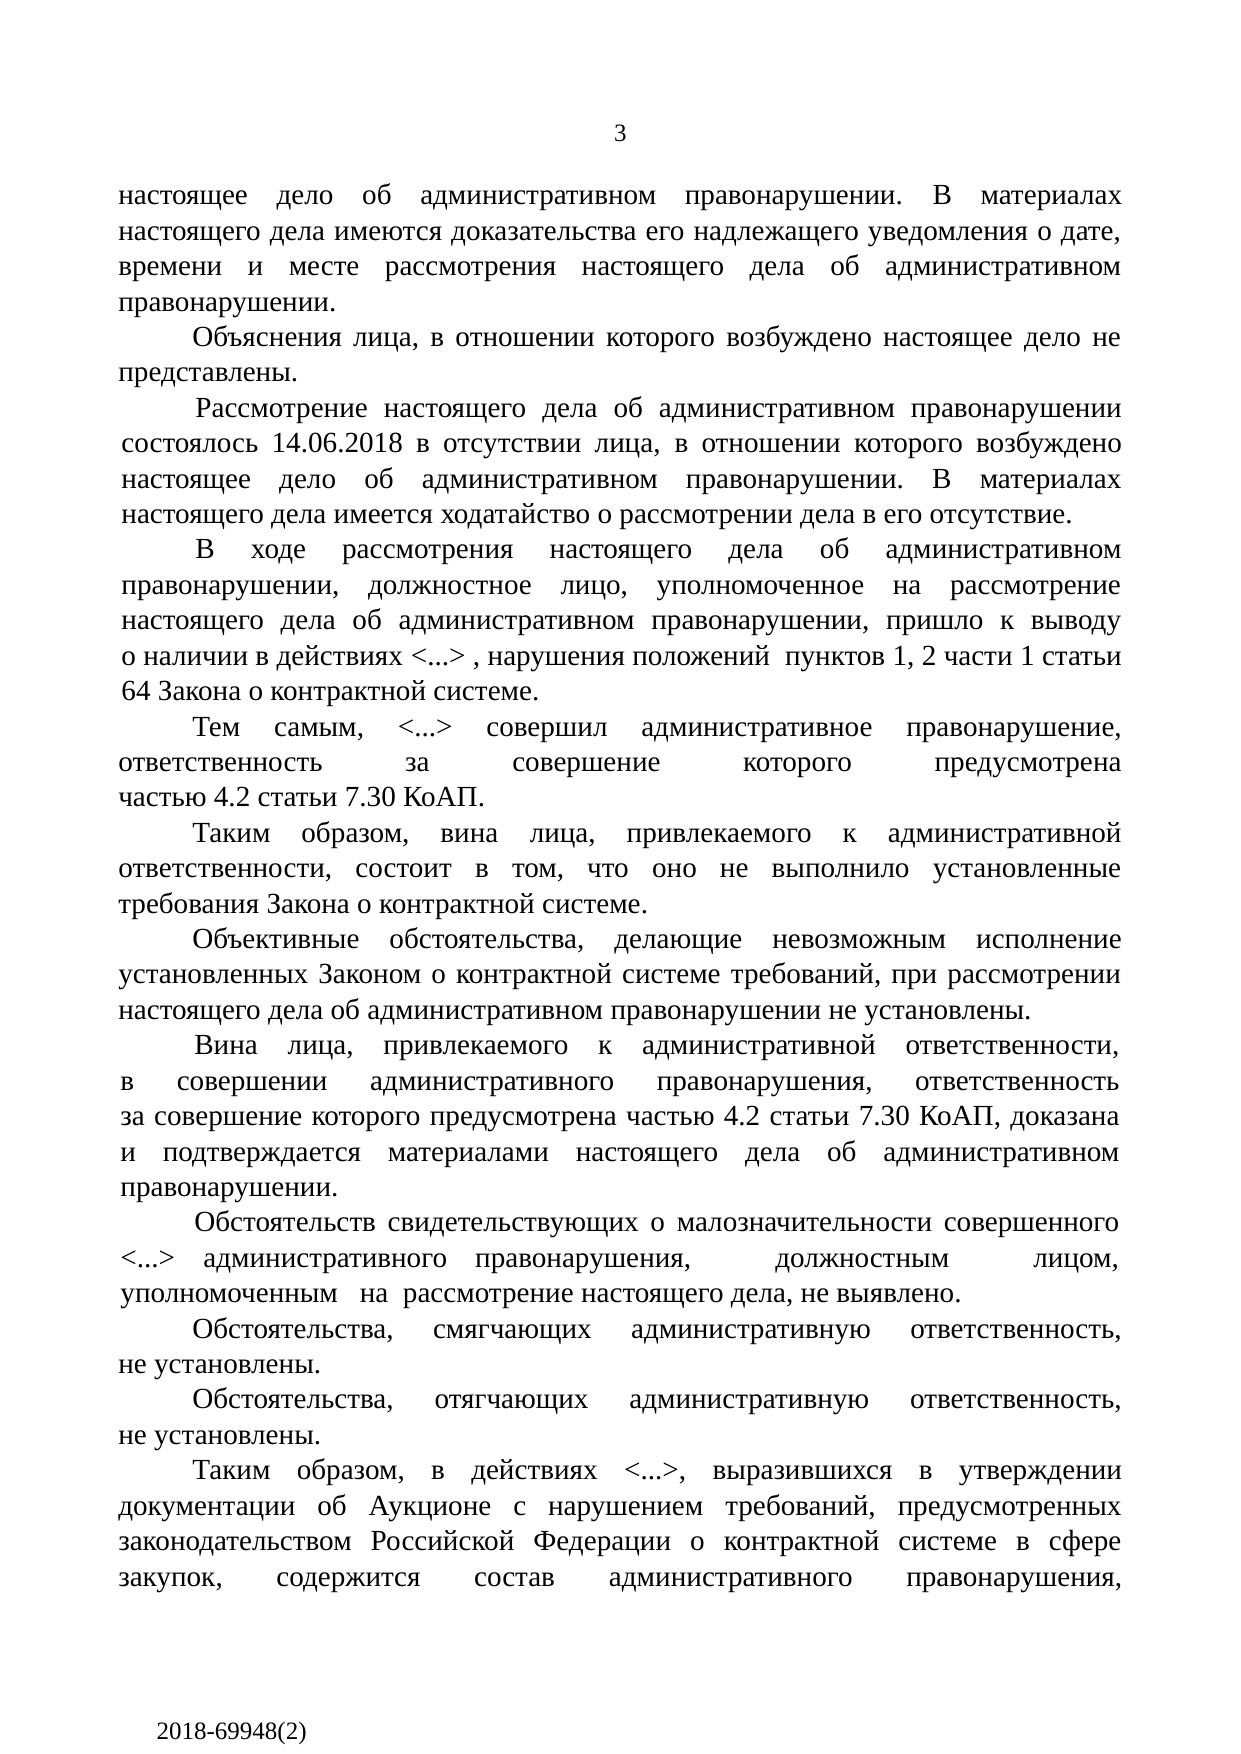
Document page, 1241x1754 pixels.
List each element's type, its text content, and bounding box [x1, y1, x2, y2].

text настоящее дело об административном правонарушении. В материалах настоящего дела имеются доказательства его надлежащего уведомления о дате, времени и месте рассмотрения настоящего дела об административном правонарушении. [118, 176, 1122, 318]
text Рассмотрение настоящего дела об административном правонарушении состоялось 14.06.2018 в отсутствии лица, в отношении которого возбуждено настоящее дело об административном правонарушении. В материалах настоящего дела имеется ходатайство о рассмотрении дела в его отсутствие. [121, 389, 1122, 531]
text Таким образом, в действиях <...>, выразившихся в утверждении документации об Аукционе с нарушением требований, предусмотренных законодательством Российской Федерации о контрактной системе в сфере закупок, содержится состав административного правонарушения, [118, 1451, 1122, 1593]
text Объективные обстоятельства, делающие невозможным исполнение установленных Законом о контрактной системе требований, при рассмотрении настоящего дела об административном правонарушении не установлены. [118, 920, 1122, 1026]
text Объяснения лица, в отношении которого возбуждено настоящее дело не представлены. [118, 318, 1122, 389]
text Обстоятельства, смягчающих административную ответственность, не установлены. [118, 1310, 1122, 1381]
text Таким образом, вина лица, привлекаемого к административной ответственности, состоит в том, что оно не выполнило установленные требования Закона о контрактной системе. [118, 814, 1122, 920]
text Вина лица, привлекаемого к административной ответственности, в совершении административного правонарушения, ответственность за совершение которого предусмотрена частью 4.2 статьи 7.30 КоАП, доказана и подтверждается материалами настоящего дела об административном правонарушении. [120, 1026, 1120, 1203]
text Обстоятельств свидетельствующих о малозначительности совершенного <...> административного правонарушения, должностным лицом, уполномоченным на рассмотрение настоящего дела, не выявлено. [120, 1203, 1120, 1310]
text Тем самым, <...> совершил административное правонарушение, ответственность за совершение которого предусмотрена частью 4.2 статьи 7.30 КоАП. [118, 708, 1122, 814]
text В ходе рассмотрения настоящего дела об административном правонарушении, должностное лицо, уполномоченное на рассмотрение настоящего дела об административном правонарушении, пришло к выводу о наличии в действиях <...> , нарушения положений пунктов 1, 2 части 1 статьи 64 Закона о контрактной системе. [121, 531, 1122, 708]
text Обстоятельства, отягчающих административную ответственность, не установлены. [118, 1381, 1122, 1451]
